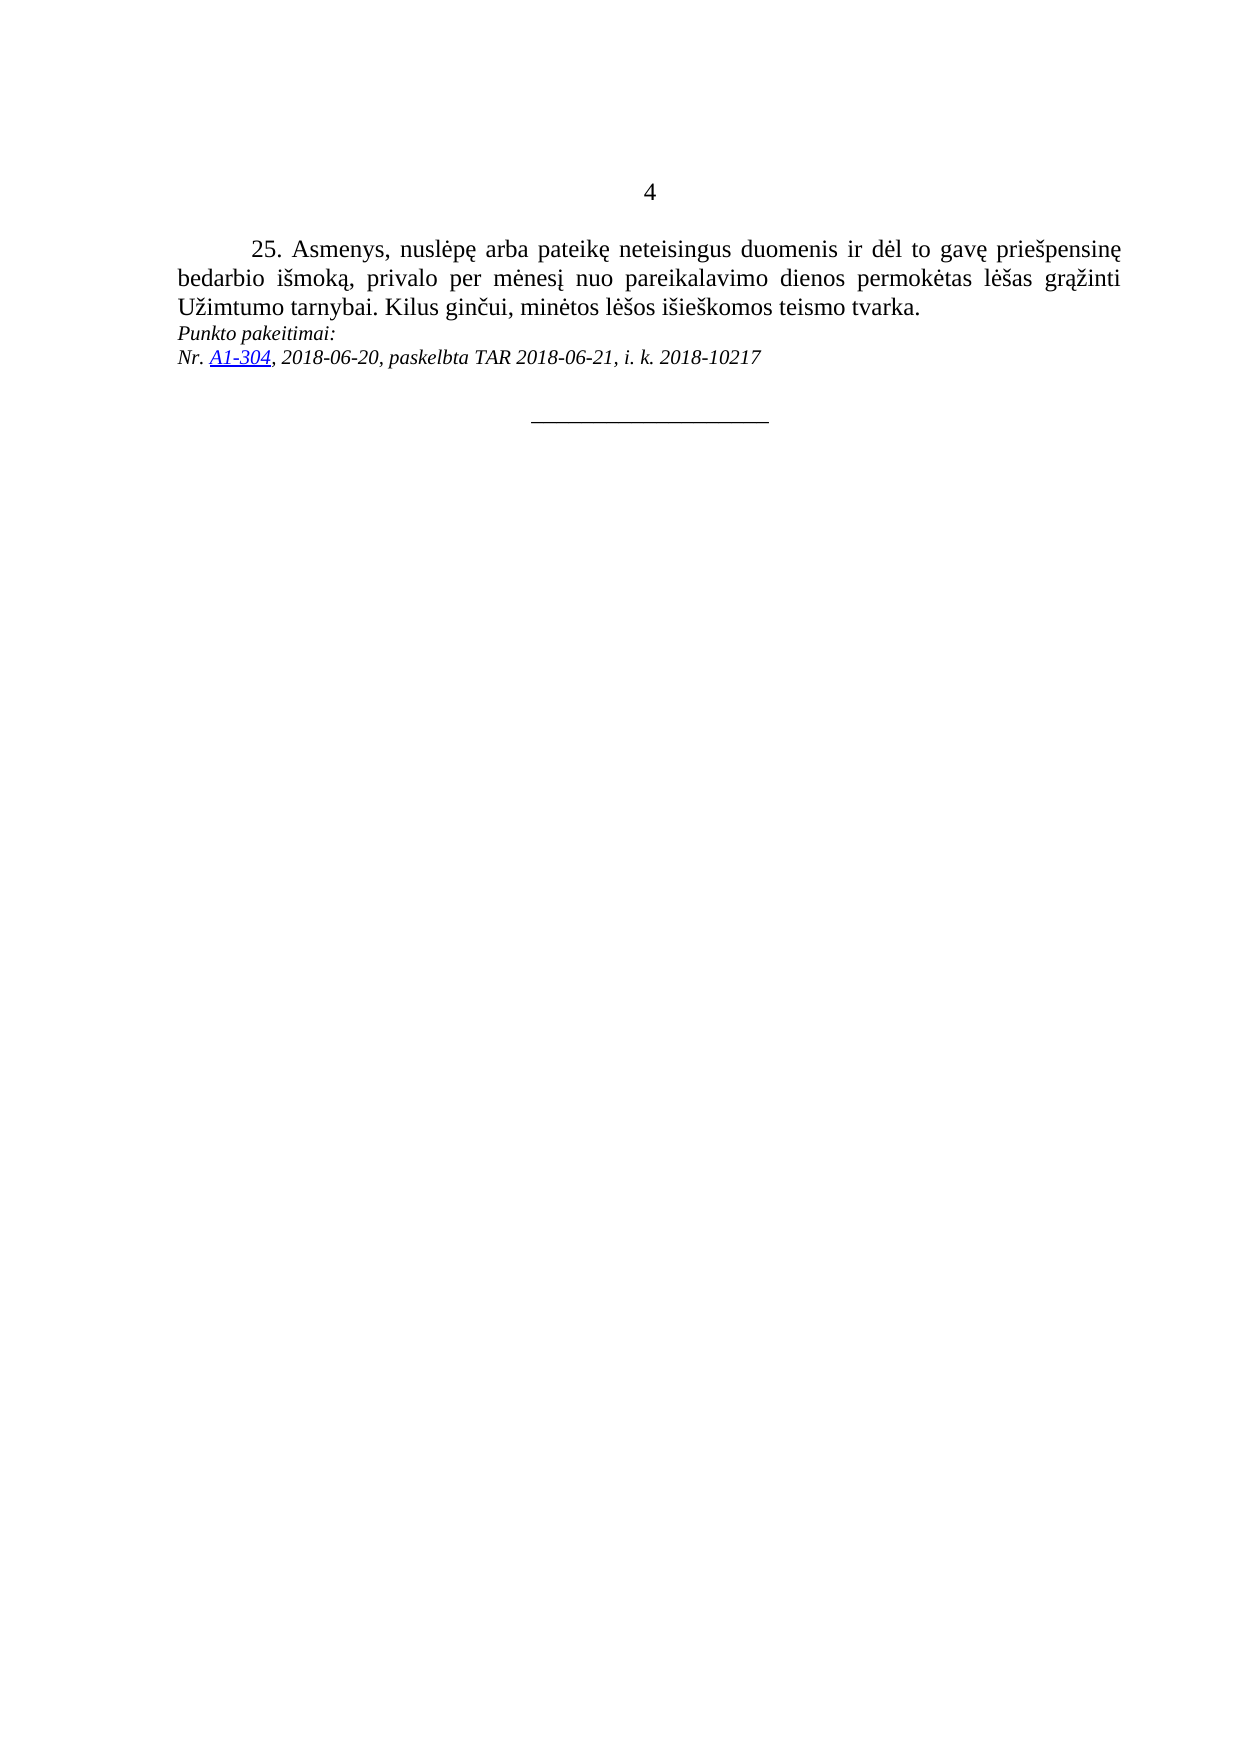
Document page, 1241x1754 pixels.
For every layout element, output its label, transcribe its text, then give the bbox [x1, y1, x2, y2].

text Nr. A1-304, 2018-06-20, paskelbta TAR 2018-06-21, i. k. 2018-10217 [177, 345, 1122, 369]
text ___________________ [177, 397, 1122, 426]
text 25. Asmenys, nuslėpę arba pateikę neteisingus duomenis ir dėl to gavę priešpensinę bedarbio išmoką, privalo per mėnesį nuo pareikalavimo dienos permokėtas lėšas grąžinti Užimtumo tarnybai. Kilus ginčui, minėtos lėšos išieškomos teismo tvarka. [177, 234, 1122, 321]
text Punkto pakeitimai: [177, 321, 1122, 345]
